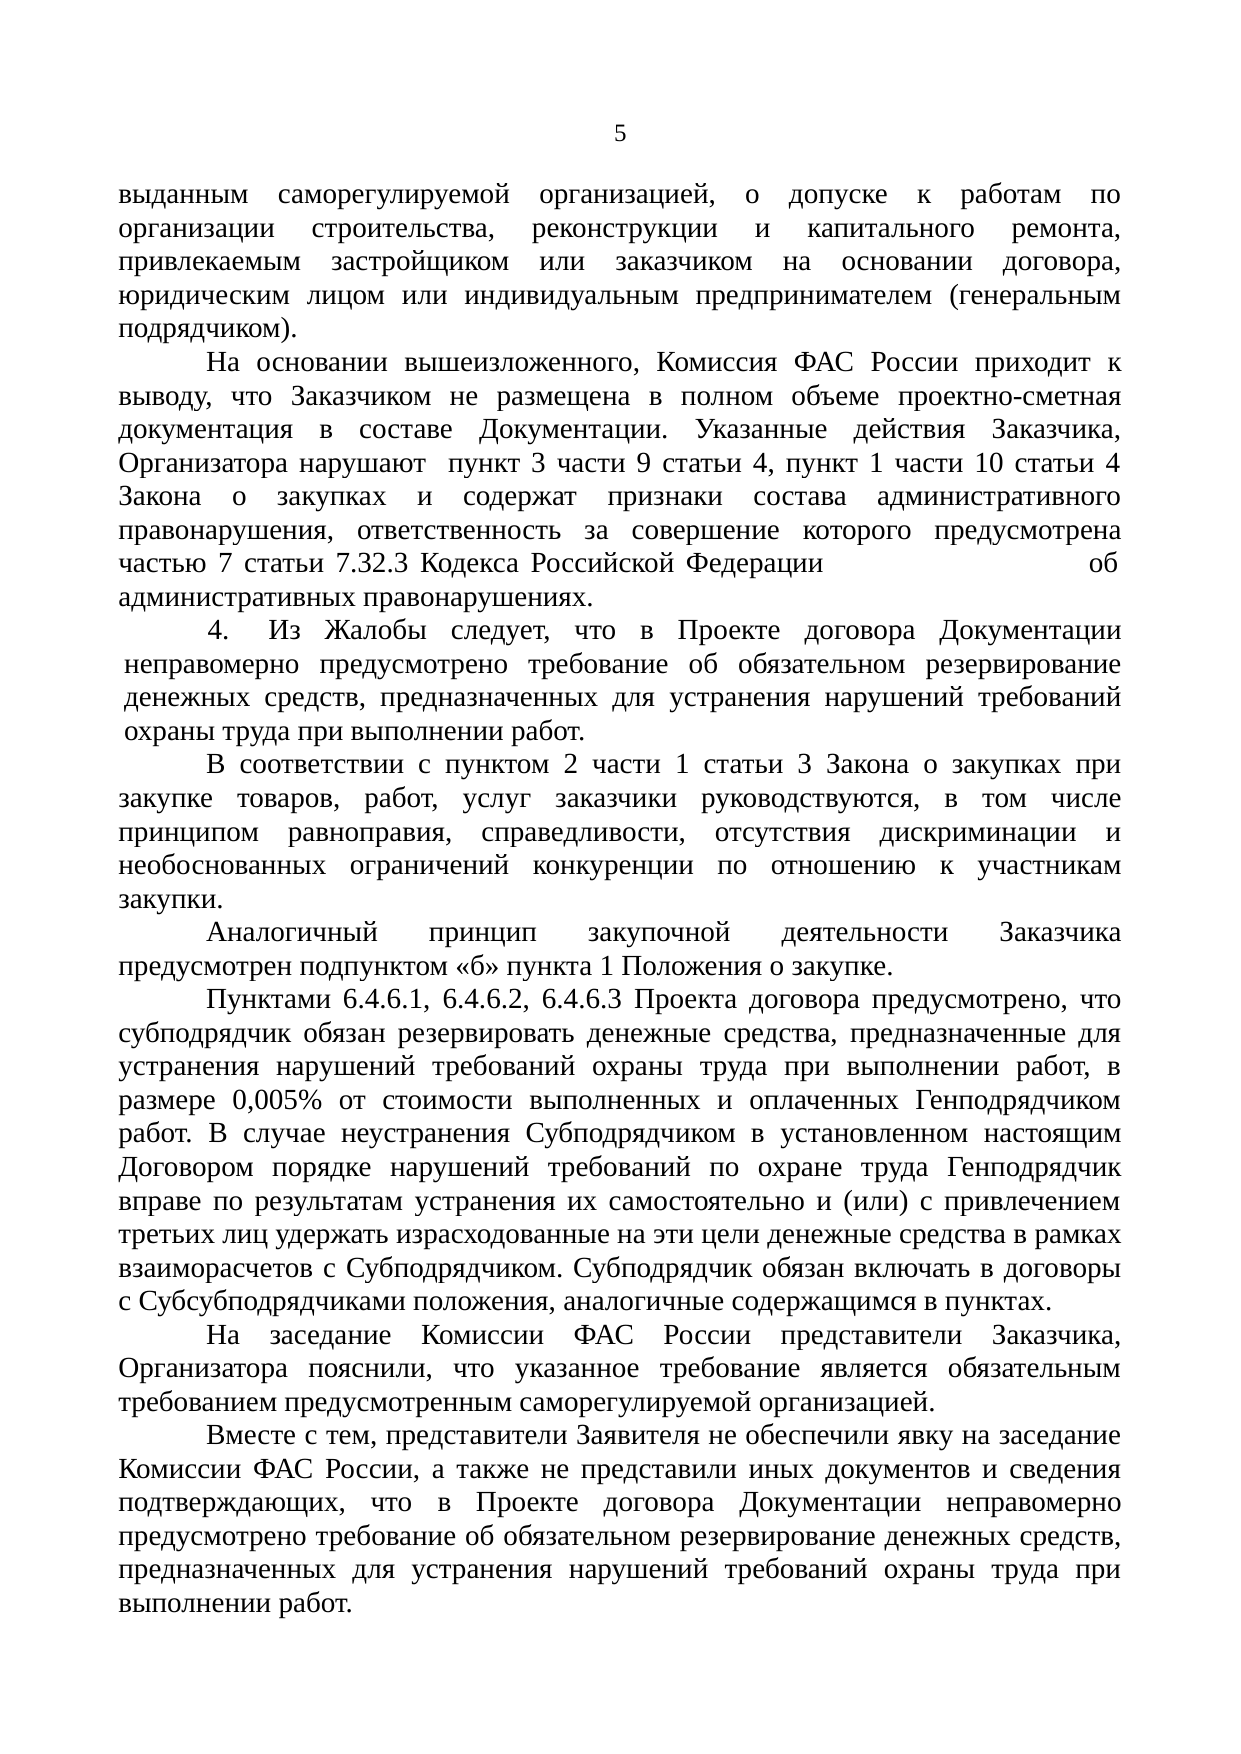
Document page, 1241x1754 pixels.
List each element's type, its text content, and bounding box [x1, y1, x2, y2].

text Вместе с тем, представители Заявителя не обеспечили явку на заседание Комиссии ФАС России, а также не представили иных документов и сведения подтверждающих, что в Проекте договора Документации неправомерно предусмотрено требование об обязательном резервирование денежных средств, предназначенных для устранения нарушений требований охраны труда при выполнении работ. [118, 1417, 1122, 1619]
text выданным саморегулируемой организацией, о допуске к работам по организации строительства, реконструкции и капитального ремонта, привлекаемым застройщиком или заказчиком на основании договора, юридическим лицом или индивидуальным предпринимателем (генеральным подрядчиком). [118, 176, 1122, 344]
list Из Жалобы следует, что в Проекте договора Документации неправомерно предусмотрено требование об обязательном резервирование денежных средств, предназначенных для устранения нарушений требований охраны труда при выполнении работ. [124, 612, 1122, 747]
subtitle Пунктами 6.4.6.1, 6.4.6.2, 6.4.6.3 Проекта договора предусмотрено, что субподрядчик обязан резервировать денежные средства, предназначенные для устранения нарушений требований охраны труда при выполнении работ, в размере 0,005% от стоимости выполненных и оплаченных Генподрядчиком работ. В случае неустранения Субподрядчиком в установленном настоящим Договором порядке нарушений требований по охране труда Генподрядчик вправе по результатам устранения их самостоятельно и (или) с привлечением третьих лиц удержать израсходованные на эти цели денежные средства в рамках взаиморасчетов с Субподрядчиком. Субподрядчик обязан включать в договоры с Субсубподрядчиками положения, аналогичные содержащимся в пунктах. [118, 981, 1122, 1317]
text На заседание Комиссии ФАС России представители Заказчика, Организатора пояснили, что указанное требование является обязательным требованием предусмотренным саморегулируемой организацией. [118, 1317, 1122, 1417]
text Аналогичный принцип закупочной деятельности Заказчика предусмотрен подпунктом «б» пункта 1 Положения о закупке. [118, 914, 1122, 981]
text На основании вышеизложенного, Комиссия ФАС России приходит к выводу, что Заказчиком не размещена в полном объеме проектно-сметная документация в составе Документации. Указанные действия Заказчика, Организатора нарушают пункт 3 части 9 статьи 4, пункт 1 части 10 статьи 4 Закона о закупках и содержат признаки состава административного правонарушения, ответственность за совершение которого предусмотрена частью 7 статьи 7.32.3 Кодекса Российской Федерации об административных правонарушениях. [118, 344, 1122, 612]
text В соответствии с пунктом 2 части 1 статьи 3 Закона о закупках при закупке товаров, работ, услуг заказчики руководствуются, в том числе принципом равноправия, справедливости, отсутствия дискриминации и необоснованных ограничений конкуренции по отношению к участникам закупки. [118, 747, 1122, 914]
